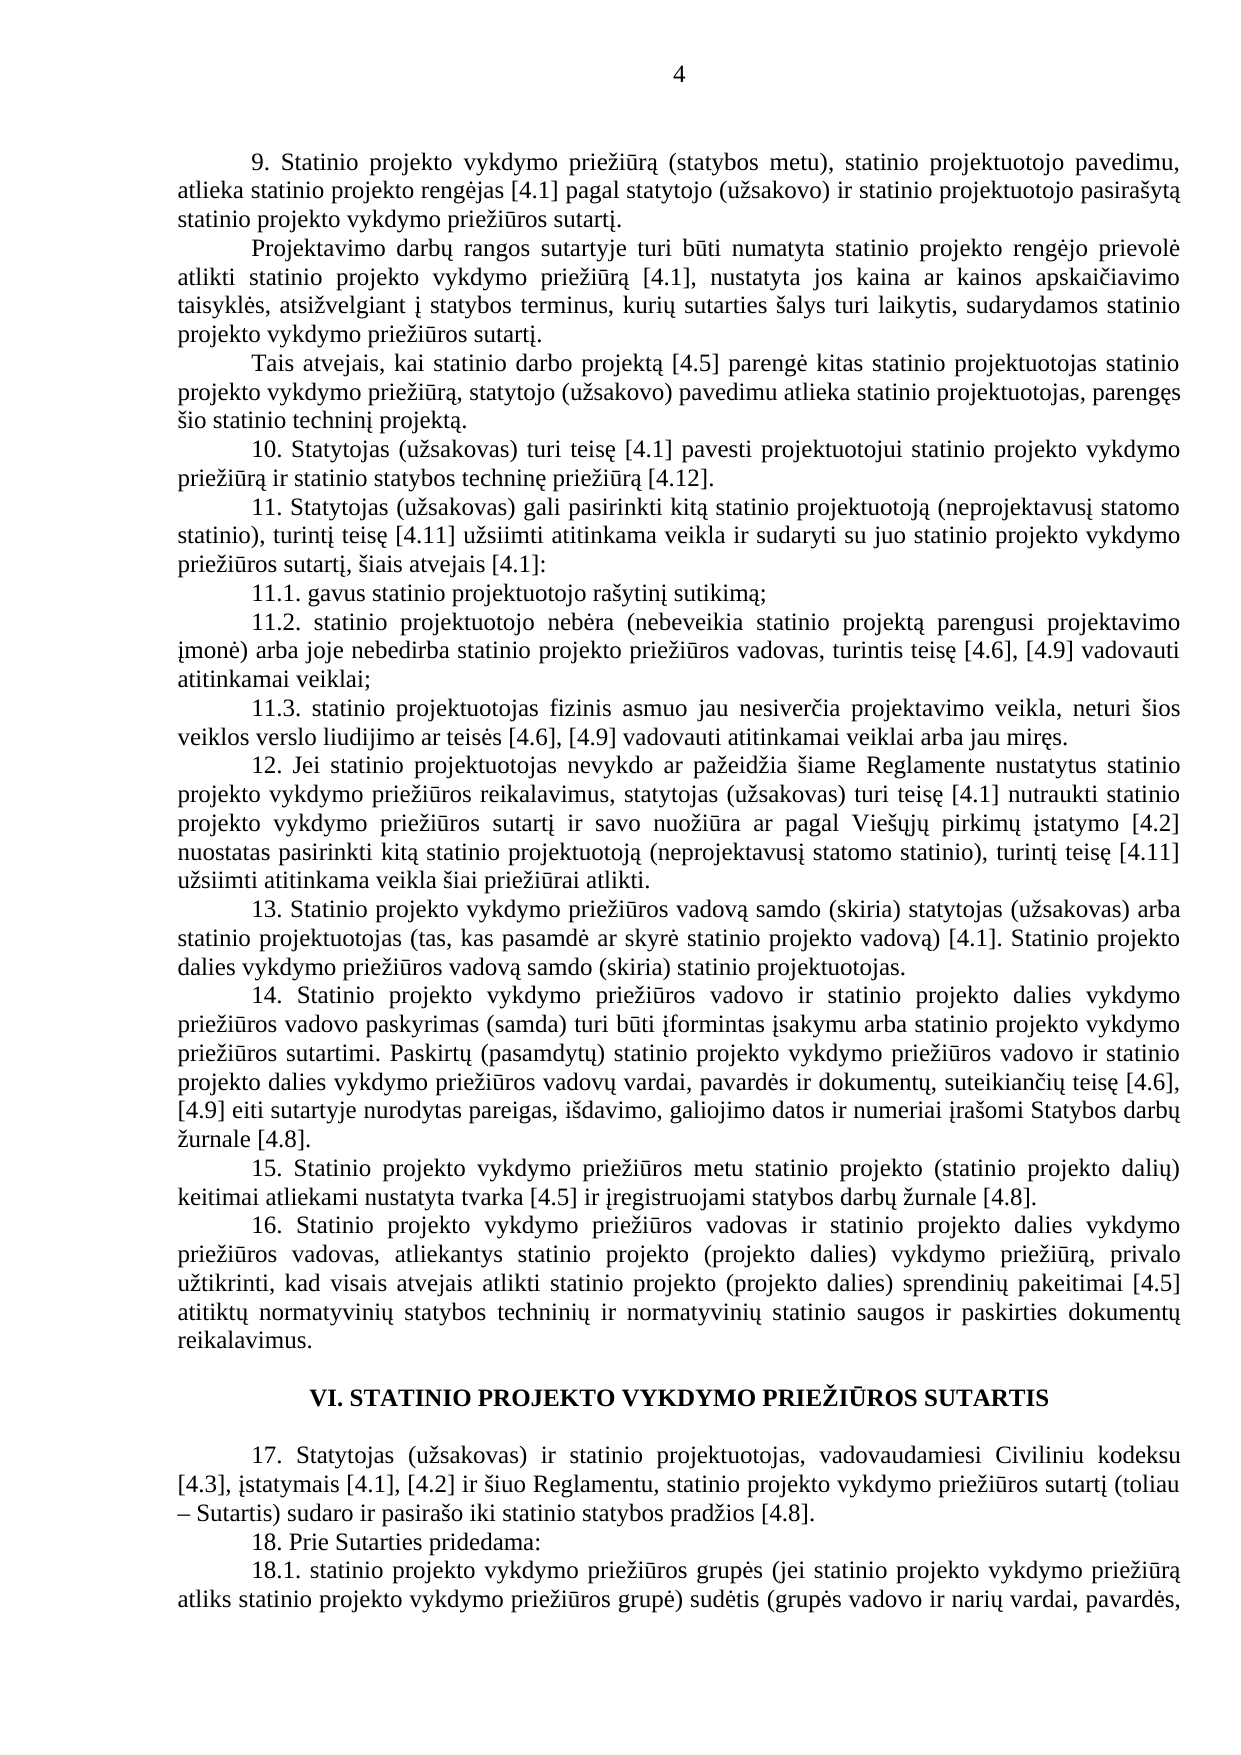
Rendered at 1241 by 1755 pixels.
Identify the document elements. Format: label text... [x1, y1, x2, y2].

text 12. Jei statinio projektuotojas nevykdo ar pažeidžia šiame Reglamente nustatytus statinio projekto vykdymo priežiūros reikalavimus, statytojas (užsakovas) turi teisę [4.1] nutraukti statinio projekto vykdymo priežiūros sutartį ir savo nuožiūra ar pagal Viešųjų pirkimų įstatymo [4.2] nuostatas pasirinkti kitą statinio projektuotoją (neprojektavusį statomo statinio), turintį teisę [4.11] užsiimti atitinkama veikla šiai priežiūrai atlikti. [177, 751, 1181, 894]
text Projektavimo darbų rangos sutartyje turi būti numatyta statinio projekto rengėjo prievolė atlikti statinio projekto vykdymo priežiūrą [4.1], nustatyta jos kaina ar kainos apskaičiavimo taisyklės, atsižvelgiant į statybos terminus, kurių sutarties šalys turi laikytis, sudarydamos statinio projekto vykdymo priežiūros sutartį. [177, 233, 1181, 348]
text 10. Statytojas (užsakovas) turi teisę [4.1] pavesti projektuotojui statinio projekto vykdymo priežiūrą ir statinio statybos techninę priežiūrą [4.12]. [177, 434, 1181, 492]
text 11.3. statinio projektuotojas fizinis asmuo jau nesiverčia projektavimo veikla, neturi šios veiklos verslo liudijimo ar teisės [4.6], [4.9] vadovauti atitinkamai veiklai arba jau miręs. [177, 693, 1181, 751]
text 11.1. gavus statinio projektuotojo rašytinį sutikimą; [177, 578, 1181, 607]
text 16. Statinio projekto vykdymo priežiūros vadovas ir statinio projekto dalies vykdymo priežiūros vadovas, atliekantys statinio projekto (projekto dalies) vykdymo priežiūrą, privalo užtikrinti, kad visais atvejais atlikti statinio projekto (projekto dalies) sprendinių pakeitimai [4.5] atitiktų normatyvinių statybos techninių ir normatyvinių statinio saugos ir paskirties dokumentų reikalavimus. [177, 1211, 1181, 1354]
text 18.1. statinio projekto vykdymo priežiūros grupės (jei statinio projekto vykdymo priežiūrą atliks statinio projekto vykdymo priežiūros grupė) sudėtis (grupės vadovo ir narių vardai, pavardės, [177, 1556, 1181, 1613]
text 18. Prie Sutarties pridedama: [177, 1527, 1181, 1556]
text 14. Statinio projekto vykdymo priežiūros vadovo ir statinio projekto dalies vykdymo priežiūros vadovo paskyrimas (samda) turi būti įformintas įsakymu arba statinio projekto vykdymo priežiūros sutartimi. Paskirtų (pasamdytų) statinio projekto vykdymo priežiūros vadovo ir statinio projekto dalies vykdymo priežiūros vadovų vardai, pavardės ir dokumentų, suteikiančių teisę [4.6], [4.9] eiti sutartyje nurodytas pareigas, išdavimo, galiojimo datos ir numeriai įrašomi Statybos darbų žurnale [4.8]. [177, 981, 1181, 1153]
text VI. STATINIO PROJEKTO VYKDYMO PRIEŽIŪROS SUTARTIS [177, 1383, 1181, 1412]
text Tais atvejais, kai statinio darbo projektą [4.5] parengė kitas statinio projektuotojas statinio projekto vykdymo priežiūrą, statytojo (užsakovo) pavedimu atlieka statinio projektuotojas, parengęs šio statinio techninį projektą. [177, 348, 1181, 434]
text 9. Statinio projekto vykdymo priežiūrą (statybos metu), statinio projektuotojo pavedimu, atlieka statinio projekto rengėjas [4.1] pagal statytojo (užsakovo) ir statinio projektuotojo pasirašytą statinio projekto vykdymo priežiūros sutartį. [177, 147, 1181, 233]
text 11. Statytojas (užsakovas) gali pasirinkti kitą statinio projektuotoją (neprojektavusį statomo statinio), turintį teisę [4.11] užsiimti atitinkama veikla ir sudaryti su juo statinio projekto vykdymo priežiūros sutartį, šiais atvejais [4.1]: [177, 492, 1181, 578]
text 11.2. statinio projektuotojo nebėra (nebeveikia statinio projektą parengusi projektavimo įmonė) arba joje nebedirba statinio projekto priežiūros vadovas, turintis teisę [4.6], [4.9] vadovauti atitinkamai veiklai; [177, 607, 1181, 693]
text 13. Statinio projekto vykdymo priežiūros vadovą samdo (skiria) statytojas (užsakovas) arba statinio projektuotojas (tas, kas pasamdė ar skyrė statinio projekto vadovą) [4.1]. Statinio projekto dalies vykdymo priežiūros vadovą samdo (skiria) statinio projektuotojas. [177, 894, 1181, 981]
text 17. Statytojas (užsakovas) ir statinio projektuotojas, vadovaudamiesi Civiliniu kodeksu [4.3], įstatymais [4.1], [4.2] ir šiuo Reglamentu, statinio projekto vykdymo priežiūros sutartį (toliau – Sutartis) sudaro ir pasirašo iki statinio statybos pradžios [4.8]. [177, 1441, 1181, 1527]
text 15. Statinio projekto vykdymo priežiūros metu statinio projekto (statinio projekto dalių) keitimai atliekami nustatyta tvarka [4.5] ir įregistruojami statybos darbų žurnale [4.8]. [177, 1153, 1181, 1211]
